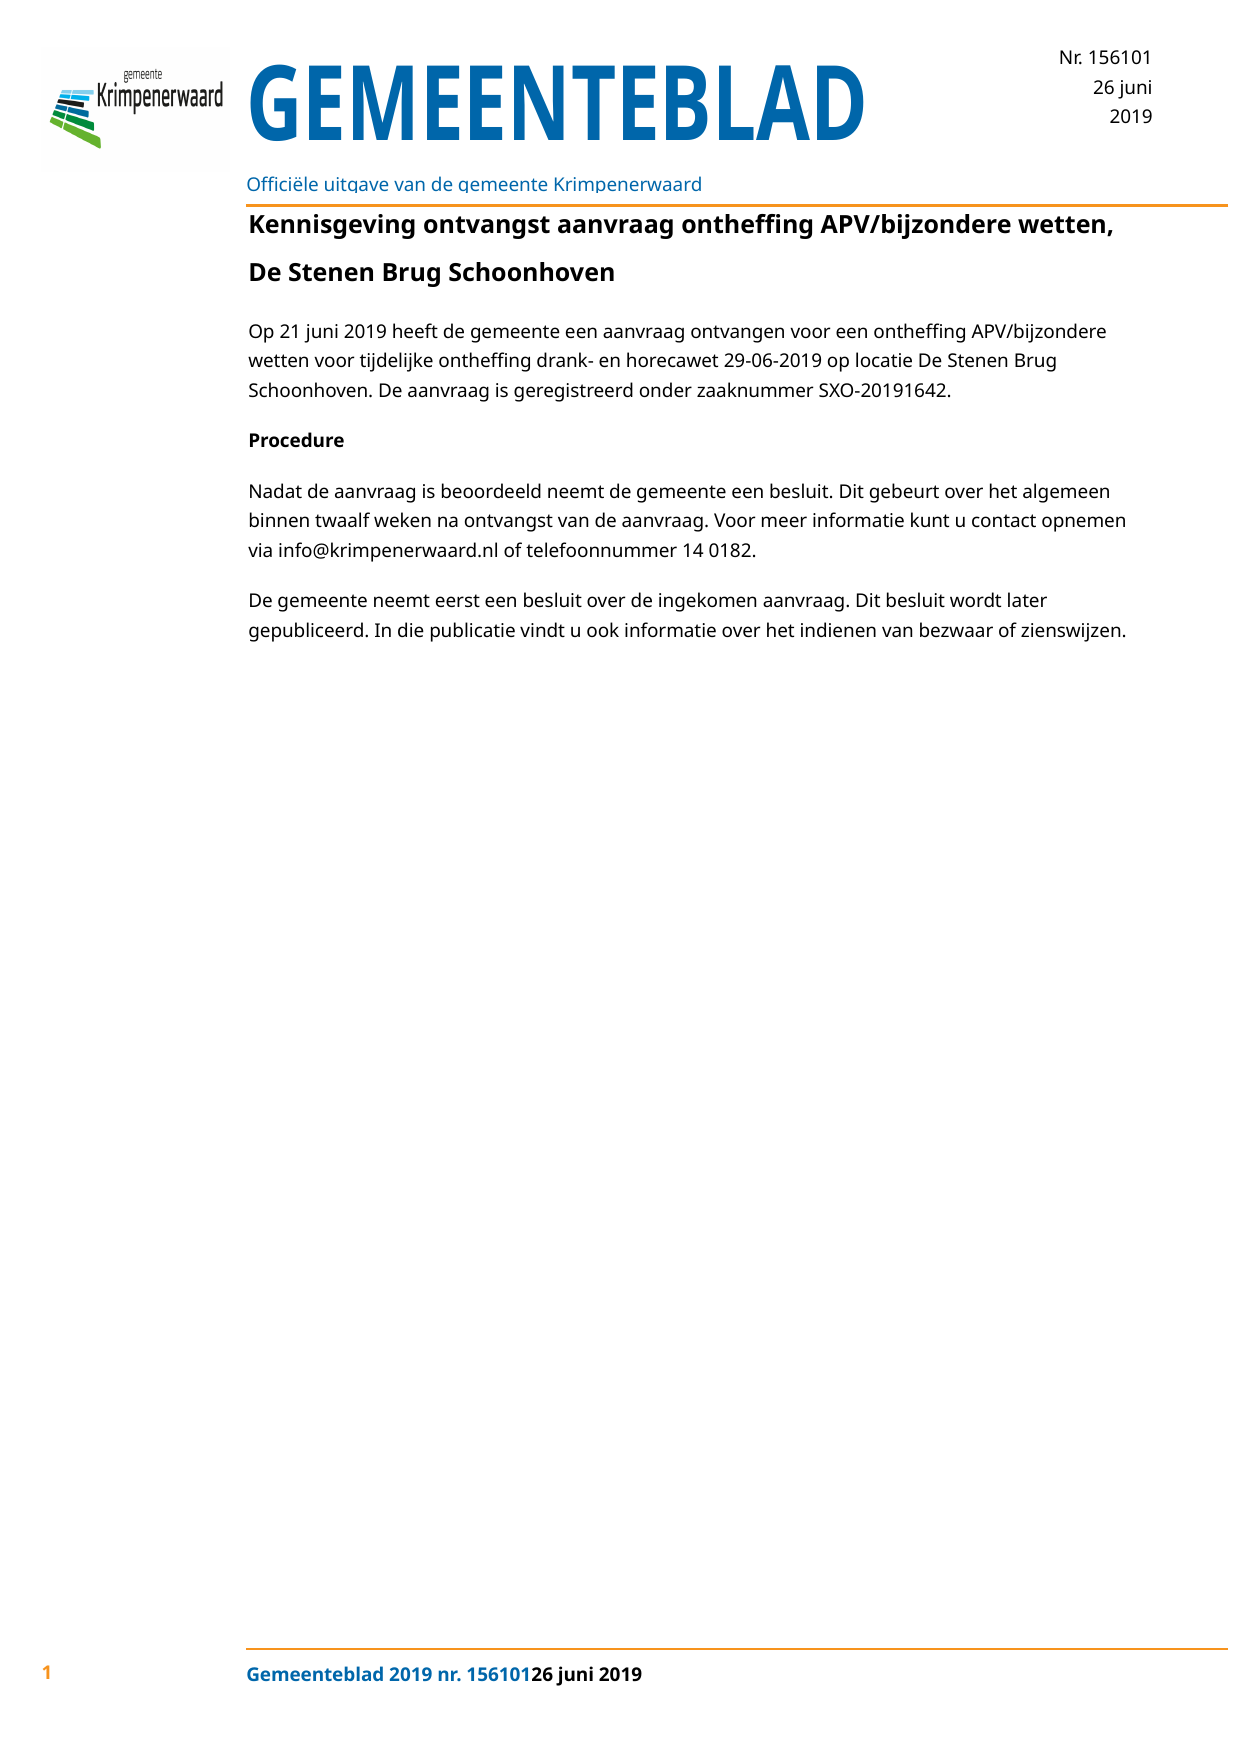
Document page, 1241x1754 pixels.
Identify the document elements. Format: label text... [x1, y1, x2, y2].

picture [41, 47, 231, 172]
text Kennisgeving ontvangst aanvraag ontheffing APV/bijzondere wetten, De Stenen Brug Schoonhoven [248, 207, 1152, 288]
text Nadat de aanvraag is beoordeeld neemt de gemeente een besluit. Dit gebeurt over het algemeen binnen twaalf weken na ontvangst van de aanvraag. Voor meer informatie kunt u contact opnemen via info@krimpenerwaard.nl of telefoonnummer 14 0182. [248, 478, 1152, 563]
text Op 21 juni 2019 heeft de gemeente een aanvraag ontvangen voor een ontheffing APV/bijzondere wetten voor tijdelijke ontheffing drank- en horecawet 29-06-2019 op locatie De Stenen Brug Schoonhoven. De aanvraag is geregistreerd onder zaaknummer SXO-20191642. [248, 318, 1152, 403]
text Procedure [248, 427, 1152, 453]
text De gemeente neemt eerst een besluit over de ingekomen aanvraag. Dit besluit wordt later gepubliceerd. In die publicatie vindt u ook informatie over het indienen van bezwaar of zienswijzen. [248, 587, 1152, 643]
